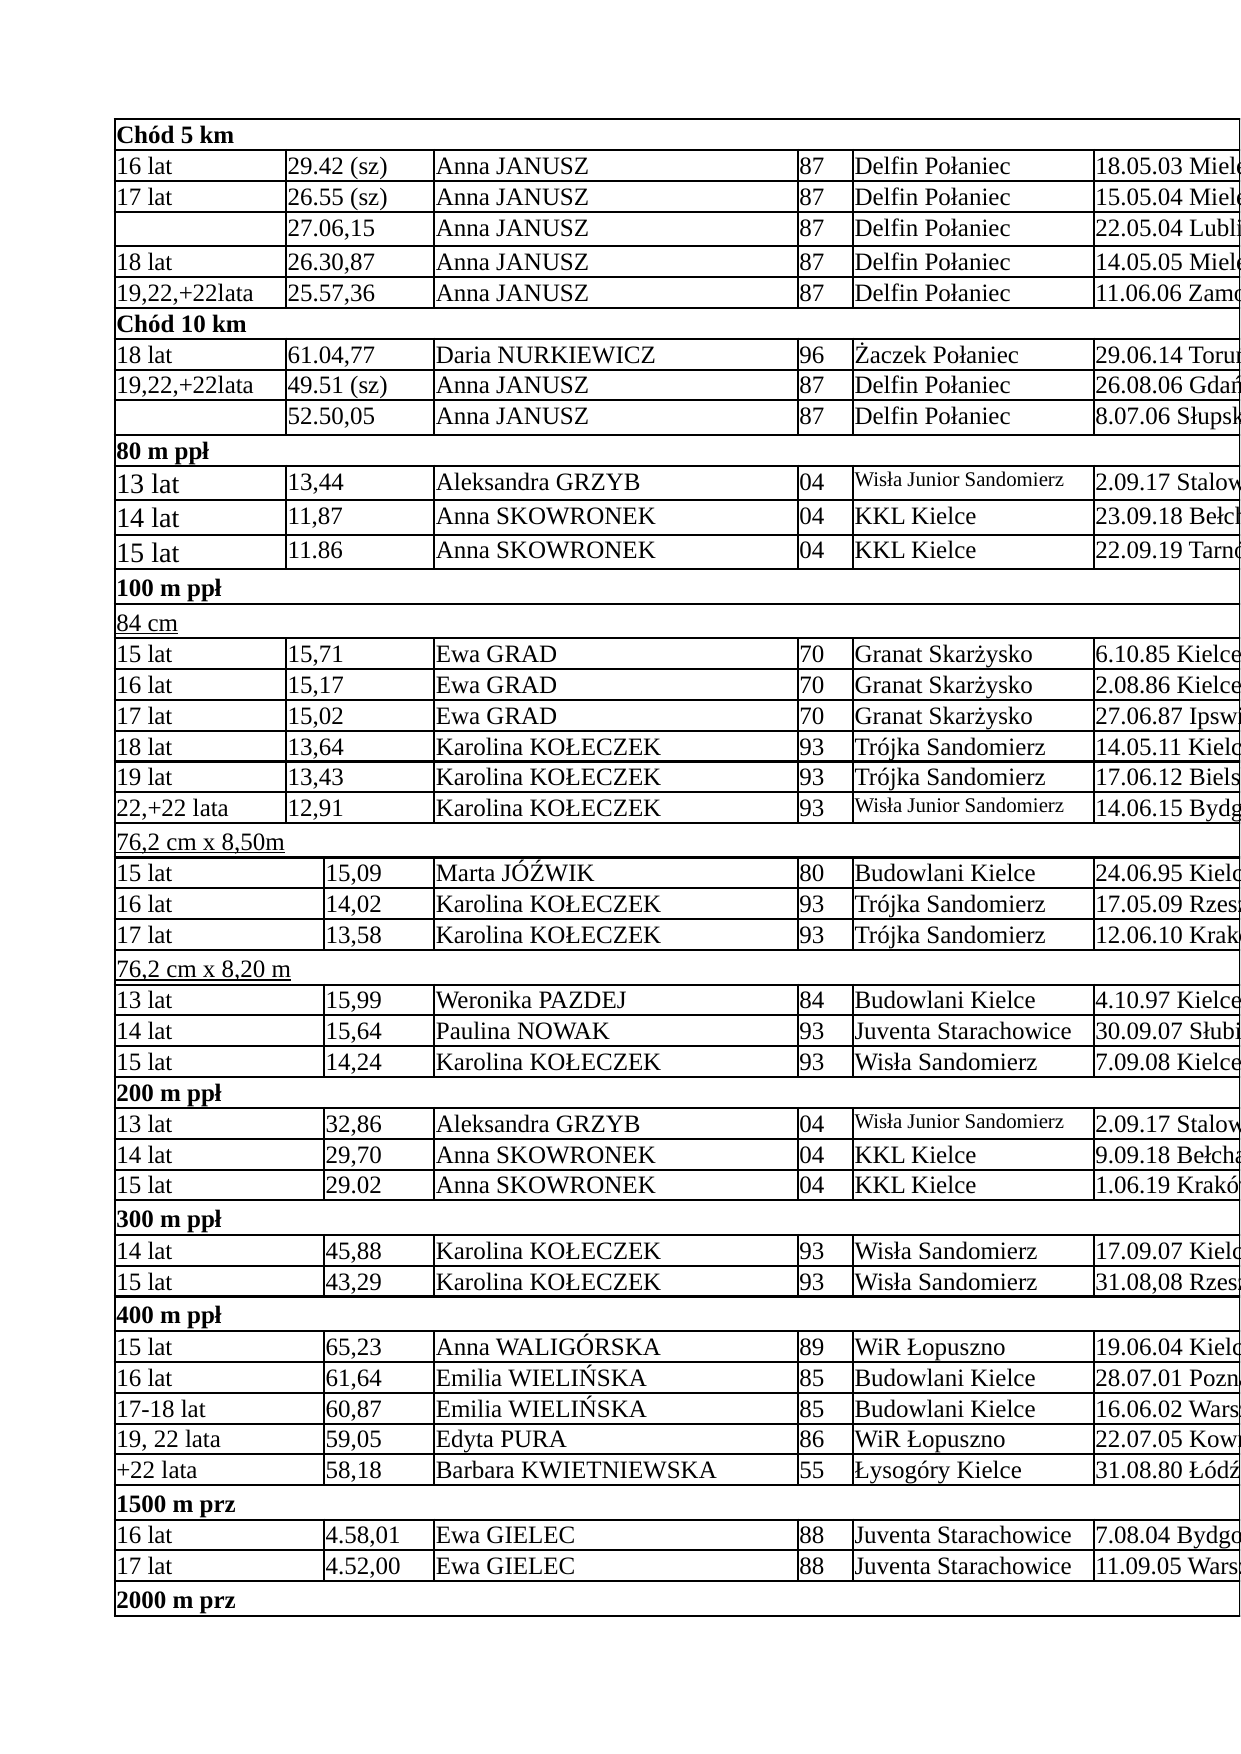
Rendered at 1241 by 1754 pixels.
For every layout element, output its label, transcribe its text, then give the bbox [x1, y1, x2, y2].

table_cell 15 lat [116, 1267, 323, 1295]
table_cell Anna JANUSZ [435, 151, 797, 180]
table_cell 30.09.07 Słubice [1095, 1016, 1239, 1045]
table_cell 31.08.80 Łódź [1095, 1455, 1239, 1484]
table_cell Trójka Sandomierz [854, 920, 1093, 949]
table_cell Aleksandra GRZYB [435, 467, 797, 499]
table_cell 16 lat [116, 670, 285, 699]
table_cell 16 lat [116, 1521, 323, 1549]
table_cell 26.55 (sz) [287, 182, 433, 211]
table_cell 87 [799, 182, 852, 211]
table_cell 22.09.19 Tarnów [1095, 536, 1239, 568]
table_cell 7.09.08 Kielce [1095, 1047, 1239, 1076]
table_cell 14 lat [116, 1236, 323, 1264]
table_cell 17 lat [116, 1551, 323, 1580]
table_cell Karolina KOŁECZEK [435, 793, 797, 822]
table_cell 19.06.04 Kielce [1095, 1332, 1239, 1361]
table_cell 12,91 [287, 793, 433, 822]
table_cell 17 lat [116, 701, 285, 729]
table_cell 88 [799, 1521, 852, 1549]
table_cell 1500 m prz [116, 1486, 1239, 1518]
table_cell 17 lat [116, 182, 285, 211]
table_cell 14.05.05 Mielec [1095, 247, 1239, 276]
table_cell 13,64 [287, 732, 433, 760]
table_cell Delfin Połaniec [854, 371, 1093, 399]
table_cell Juventa Starachowice [854, 1551, 1093, 1580]
table_cell 22.07.05 Kowno [1095, 1425, 1239, 1453]
table_cell 87 [799, 371, 852, 399]
table_cell 19, 22 lata [116, 1425, 323, 1453]
table_cell Trójka Sandomierz [854, 732, 1093, 760]
table_cell 76,2 cm x 8,20 m [116, 951, 1239, 983]
table_cell 59,05 [325, 1425, 433, 1453]
table_cell Trójka Sandomierz [854, 889, 1093, 918]
table_cell Żaczek Połaniec [854, 340, 1093, 368]
table_cell Anna JANUSZ [435, 182, 797, 211]
table_cell 17.05.09 Rzeszów [1095, 889, 1239, 918]
table_cell 4.10.97 Kielce [1095, 986, 1239, 1014]
table_cell 7.08.04 Bydgoszcz [1095, 1521, 1239, 1549]
table_cell 04 [799, 536, 852, 568]
table_cell 26.30,87 [287, 247, 433, 276]
table_cell WiR Łopuszno [854, 1332, 1093, 1361]
table_cell 100 m ppł [116, 570, 1239, 602]
table_cell 93 [799, 1267, 852, 1295]
table_cell 2.09.17 Stalowa Wola [1095, 467, 1239, 499]
table_cell 86 [799, 1425, 852, 1453]
table_cell 18 lat [116, 340, 285, 368]
table_cell Karolina KOŁECZEK [435, 1047, 797, 1076]
table_cell 11,86 [287, 536, 433, 568]
table_cell 70 [799, 670, 852, 699]
table_cell 14.05.11 Kielce [1095, 732, 1239, 760]
table_cell 04 [799, 1140, 852, 1168]
table_cell Karolina KOŁECZEK [435, 920, 797, 949]
table_cell 13 lat [116, 986, 323, 1014]
table_cell 19,22,+22lata [116, 371, 285, 399]
table_cell 13 lat [116, 467, 285, 499]
table_cell Aleksandra GRZYB [435, 1109, 797, 1138]
table_cell 19,22,+22lata [116, 278, 285, 307]
table_cell KKL Kielce [854, 536, 1093, 568]
table_cell 1.06.19 Kraków [1095, 1171, 1239, 1199]
table_cell 65,23 [325, 1332, 433, 1361]
table_cell 93 [799, 920, 852, 949]
table_cell Budowlani Kielce [854, 1394, 1093, 1422]
table_cell 15,64 [325, 1016, 433, 1045]
table_cell Wisła Junior Sandomierz [854, 793, 1093, 822]
table_cell Granat Skarżysko [854, 639, 1093, 668]
table_cell Karolina KOŁECZEK [435, 763, 797, 791]
table_cell Anna SKOWRONEK [435, 1171, 797, 1199]
table_cell 15,02 [287, 701, 433, 729]
table_cell Anna SKOWRONEK [435, 536, 797, 568]
table_cell Ewa GRAD [435, 701, 797, 729]
table_cell 52.50,05 [287, 401, 433, 434]
table_cell Juventa Starachowice [854, 1521, 1093, 1549]
table_cell 87 [799, 247, 852, 276]
table_cell Delfin Połaniec [854, 278, 1093, 307]
table_cell 14,02 [325, 889, 433, 918]
table_cell 23.09.18 Bełchatów [1095, 501, 1239, 533]
table_cell 2.08.86 Kielce [1095, 670, 1239, 699]
table_cell 15 lat [116, 536, 285, 568]
table_cell 93 [799, 1236, 852, 1264]
table_cell 300 m ppł [116, 1201, 1239, 1234]
table_cell 85 [799, 1363, 852, 1392]
table_cell 31.08,08 Rzeszów [1095, 1267, 1239, 1295]
table_cell Wisła Junior Sandomierz [854, 1109, 1093, 1138]
table_cell 93 [799, 889, 852, 918]
table_cell Karolina KOŁECZEK [435, 889, 797, 918]
table_cell 04 [799, 501, 852, 533]
table_cell 14 lat [116, 1140, 323, 1168]
table_cell 8.07.06 Słupsk [1095, 401, 1239, 434]
table_cell Granat Skarżysko [854, 670, 1093, 699]
table_cell 17.09.07 Kielce [1095, 1236, 1239, 1264]
table_cell 16 lat [116, 151, 285, 180]
table_cell 15.05.04 Mielec [1095, 182, 1239, 211]
table_cell 93 [799, 1047, 852, 1076]
table_cell 85 [799, 1394, 852, 1422]
table_cell Delfin Połaniec [854, 247, 1093, 276]
table_cell 2.09.17 Stalowa Wola [1095, 1109, 1239, 1138]
table_cell Ewa GRAD [435, 670, 797, 699]
table_cell 13,58 [325, 920, 433, 949]
table_cell 15,17 [287, 670, 433, 699]
table_cell +22 lata [116, 1455, 323, 1484]
table_cell 4.58,01 [325, 1521, 433, 1549]
table_cell 16 lat [116, 1363, 323, 1392]
table_cell 17-18 lat [116, 1394, 323, 1422]
table_cell Anna SKOWRONEK [435, 501, 797, 533]
table_cell 45,88 [325, 1236, 433, 1264]
table_cell 61.04,77 [287, 340, 433, 368]
table_cell 6.10.85 Kielce [1095, 639, 1239, 668]
table_cell 80 m ppł [116, 436, 1239, 464]
table_cell Budowlani Kielce [854, 1363, 1093, 1392]
table_cell 43,29 [325, 1267, 433, 1295]
table_cell 24.06.95 Kielce [1095, 859, 1239, 887]
table_cell 9.09.18 Bełchatów [1095, 1140, 1239, 1168]
table_cell 80 [799, 859, 852, 887]
table_cell 16.06.02 Warszawa [1095, 1394, 1239, 1422]
table_cell [116, 401, 285, 434]
table_cell Karolina KOŁECZEK [435, 732, 797, 760]
table_cell Paulina NOWAK [435, 1016, 797, 1045]
table_cell 4.52,00 [325, 1551, 433, 1580]
table_cell Wisła Sandomierz [854, 1236, 1093, 1264]
table_cell Ewa GIELEC [435, 1521, 797, 1549]
table_cell 70 [799, 701, 852, 729]
table_cell Anna JANUSZ [435, 213, 797, 245]
table_cell 22,+22 lata [116, 793, 285, 822]
table_cell 29,02 [325, 1171, 433, 1199]
table_cell 13,43 [287, 763, 433, 791]
table_cell Trójka Sandomierz [854, 763, 1093, 791]
table_cell Barbara KWIETNIEWSKA [435, 1455, 797, 1484]
table_cell 87 [799, 278, 852, 307]
table_cell Daria NURKIEWICZ [435, 340, 797, 368]
table_cell Anna JANUSZ [435, 278, 797, 307]
table_cell 32,86 [325, 1109, 433, 1138]
table_cell 15 lat [116, 639, 285, 668]
table_cell KKL Kielce [854, 1140, 1093, 1168]
table_cell 14,24 [325, 1047, 433, 1076]
table_cell 17 lat [116, 920, 323, 949]
table_cell 17.06.12 Bielsko-Biała [1095, 763, 1239, 791]
table_cell 28.07.01 Poznań [1095, 1363, 1239, 1392]
table_cell 15 lat [116, 1047, 323, 1076]
table_cell Emilia WIELIŃSKA [435, 1394, 797, 1422]
table_cell 19 lat [116, 763, 285, 791]
table_cell 16 lat [116, 889, 323, 918]
table_cell 400 m ppł [116, 1298, 1239, 1330]
table_cell 15 lat [116, 859, 323, 887]
table_cell 76,2 cm x 8,50m [116, 824, 1239, 856]
table_cell 93 [799, 793, 852, 822]
table_cell Anna WALIGÓRSKA [435, 1332, 797, 1361]
table_cell 61,64 [325, 1363, 433, 1392]
table_cell 26.08.06 Gdańsk [1095, 371, 1239, 399]
table_cell 04 [799, 467, 852, 499]
table_cell 93 [799, 763, 852, 791]
table_cell 14 lat [116, 1016, 323, 1045]
table_cell 70 [799, 639, 852, 668]
table_cell Ewa GIELEC [435, 1551, 797, 1580]
table_cell Delfin Połaniec [854, 213, 1093, 245]
table_cell 60,87 [325, 1394, 433, 1422]
table_cell 13,44 [287, 467, 433, 499]
table_cell 88 [799, 1551, 852, 1580]
table_cell Budowlani Kielce [854, 859, 1093, 887]
table_cell 22.05.04 Lublin [1095, 213, 1239, 245]
table_cell Chód 10 km [116, 309, 1239, 338]
table_cell 15,71 [287, 639, 433, 668]
table_cell Wisła Junior Sandomierz [854, 467, 1093, 499]
table_cell 27.06.87 Ipswich [1095, 701, 1239, 729]
table_cell Karolina KOŁECZEK [435, 1236, 797, 1264]
table_cell 18 lat [116, 732, 285, 760]
table_cell 15 lat [116, 1171, 323, 1199]
table_cell 11.09.05 Warszawa [1095, 1551, 1239, 1580]
table_cell Karolina KOŁECZEK [435, 1267, 797, 1295]
table_cell 200 m ppł [116, 1078, 1239, 1107]
table_cell 18 lat [116, 247, 285, 276]
table_cell 18.05.03 Mielec [1095, 151, 1239, 180]
table_cell 87 [799, 151, 852, 180]
table_cell Weronika PAZDEJ [435, 986, 797, 1014]
table_cell 49.51 (sz) [287, 371, 433, 399]
table_cell Łysogóry Kielce [854, 1455, 1093, 1484]
table_cell 29,70 [325, 1140, 433, 1168]
table_cell 11.06.06 Zamość [1095, 278, 1239, 307]
table_cell 96 [799, 340, 852, 368]
table_cell Anna JANUSZ [435, 401, 797, 434]
table_cell Emilia WIELIŃSKA [435, 1363, 797, 1392]
table_cell 14.06.15 Bydgoszcz [1095, 793, 1239, 822]
table_cell Anna JANUSZ [435, 371, 797, 399]
table_cell 93 [799, 732, 852, 760]
table_cell 04 [799, 1109, 852, 1138]
table_cell Juventa Starachowice [854, 1016, 1093, 1045]
table_cell 04 [799, 1171, 852, 1199]
table_cell 29.06.14 Toruń [1095, 340, 1239, 368]
table_cell 84 [799, 986, 852, 1014]
table_cell 87 [799, 401, 852, 434]
table_cell Delfin Połaniec [854, 151, 1093, 180]
table_cell 58,18 [325, 1455, 433, 1484]
table_cell KKL Kielce [854, 1171, 1093, 1199]
table_cell Delfin Połaniec [854, 401, 1093, 434]
table_cell Granat Skarżysko [854, 701, 1093, 729]
table_cell 84 cm [116, 605, 1239, 637]
table_cell Marta JÓŹWIK [435, 859, 797, 887]
table_cell Ewa GRAD [435, 639, 797, 668]
table_cell 15,09 [325, 859, 433, 887]
table_cell 13 lat [116, 1109, 323, 1138]
table_cell Wisła Sandomierz [854, 1267, 1093, 1295]
table_cell 93 [799, 1016, 852, 1045]
table_cell 29.42 (sz) [287, 151, 433, 180]
table_cell 2000 m prz [116, 1582, 1239, 1615]
table_cell Anna JANUSZ [435, 247, 797, 276]
table_cell Edyta PURA [435, 1425, 797, 1453]
table_cell 11,87 [287, 501, 433, 533]
table_cell KKL Kielce [854, 501, 1093, 533]
table_cell Chód 5 km [116, 120, 1239, 149]
table_cell 87 [799, 213, 852, 245]
table_cell Delfin Połaniec [854, 182, 1093, 211]
table_cell 27.06,15 [287, 213, 433, 245]
table_cell WiR Łopuszno [854, 1425, 1093, 1453]
table_cell 25.57,36 [287, 278, 433, 307]
table_cell 89 [799, 1332, 852, 1361]
table_cell 14 lat [116, 501, 285, 533]
table_cell 15,99 [325, 986, 433, 1014]
table_cell Budowlani Kielce [854, 986, 1093, 1014]
table_cell [116, 213, 285, 245]
table_cell 12.06.10 Kraków [1095, 920, 1239, 949]
table_cell 55 [799, 1455, 852, 1484]
table_cell Wisła Sandomierz [854, 1047, 1093, 1076]
table_cell 15 lat [116, 1332, 323, 1361]
table_cell Anna SKOWRONEK [435, 1140, 797, 1168]
